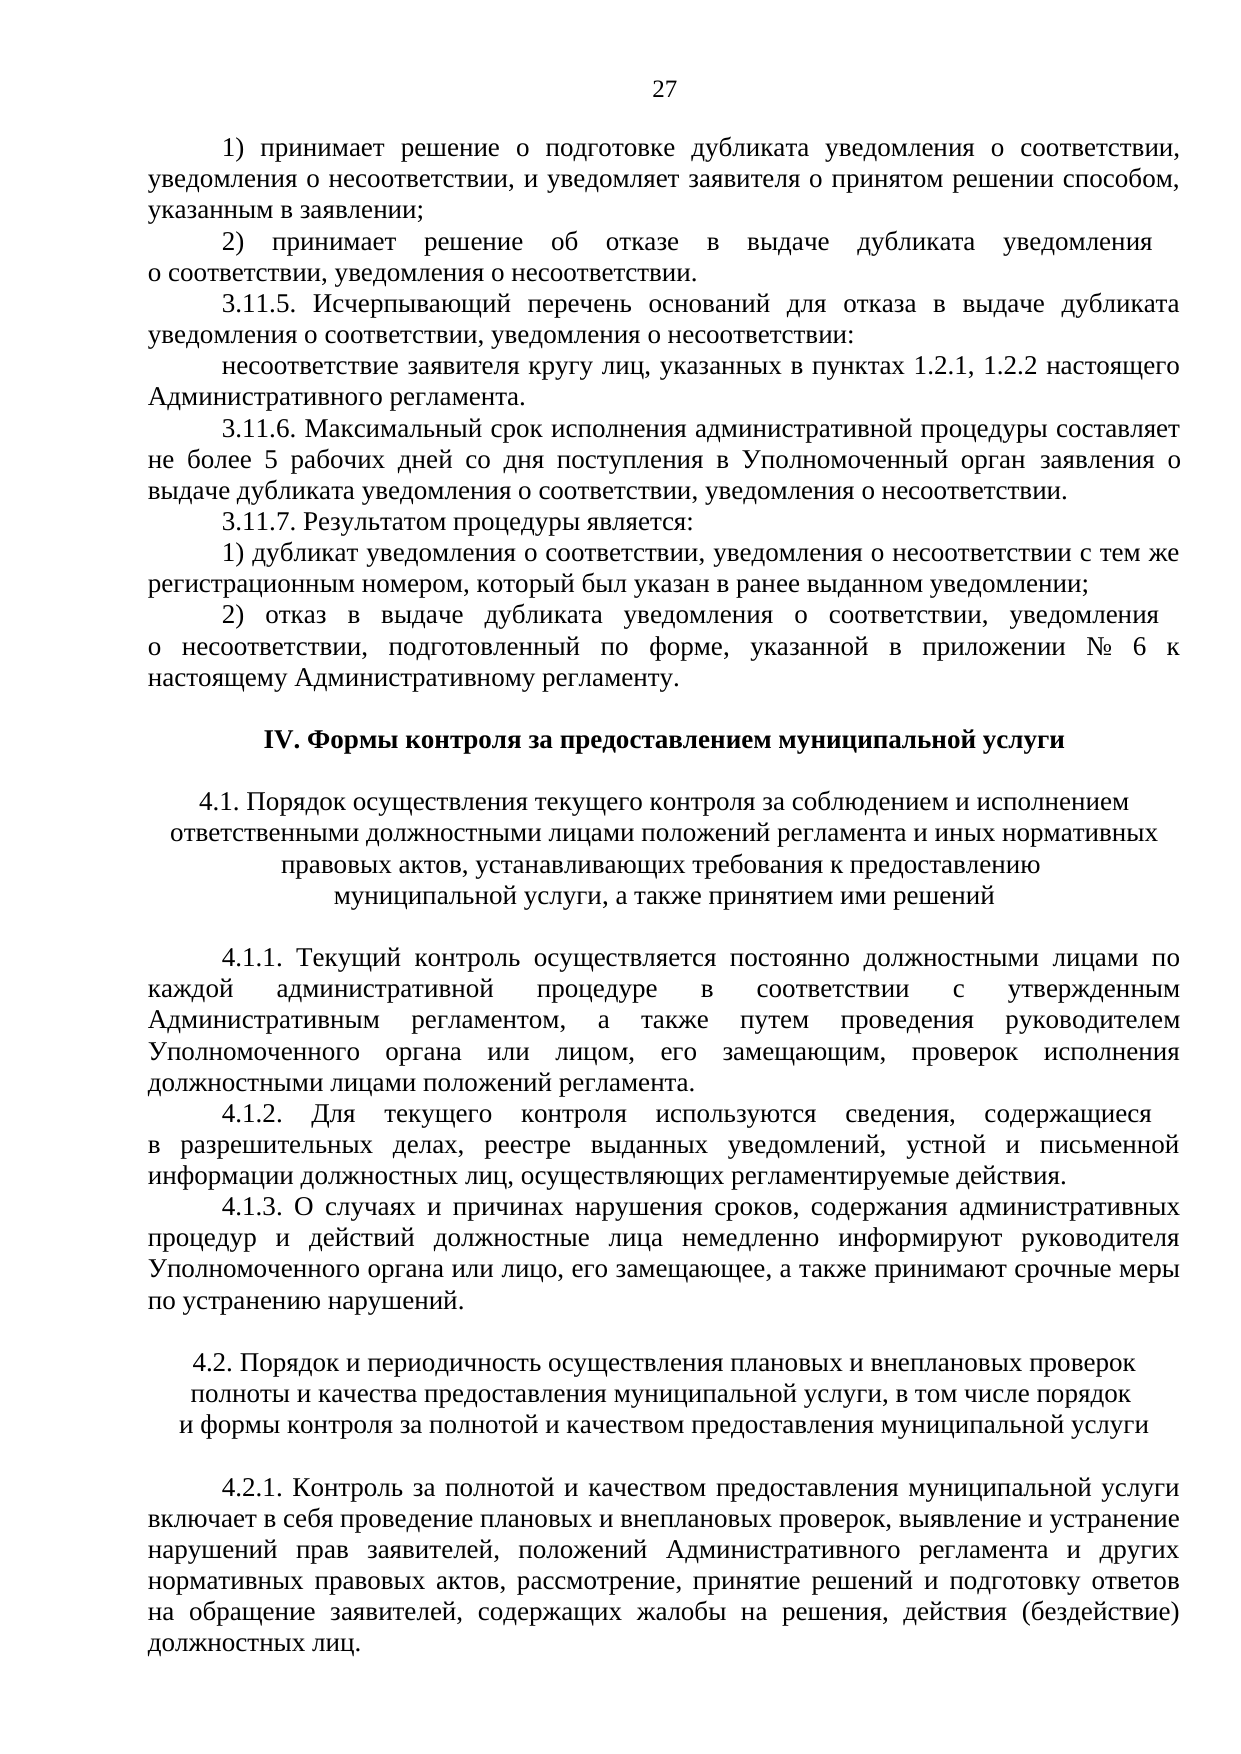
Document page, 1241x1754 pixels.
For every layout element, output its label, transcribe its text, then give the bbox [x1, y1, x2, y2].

text 4.1.1. Текущий контроль осуществляется постоянно должностными лицами по каждой административной процедуре в соответствии с утвержденным Административным регламентом, а также путем проведения руководителем Уполномоченного органа или лицом, его замещающим, проверок исполнения должностными лицами положений регламента. [148, 941, 1181, 1097]
text 2) отказ в выдаче дубликата уведомления о соответствии, уведомления о несоответствии, подготовленный по форме, указанной в приложении № 6 к настоящему Административному регламенту. [148, 598, 1181, 692]
text 4.1.3. О случаях и причинах нарушения сроков, содержания административных процедур и действий должностные лица немедленно информируют руководителя Уполномоченного органа или лицо, его замещающее, а также принимают срочные меры по устранению нарушений. [148, 1190, 1181, 1315]
text 3.11.7. Результатом процедуры является: [148, 505, 1181, 536]
text 1) принимает решение о подготовке дубликата уведомления о соответствии, уведомления о несоответствии, и уведомляет заявителя о принятом решении способом, указанным в заявлении; [148, 131, 1181, 225]
text 3.11.5. Исчерпывающий перечень оснований для отказа в выдаче дубликата уведомления о соответствии, уведомления о несоответствии: [148, 287, 1181, 349]
text 1) дубликат уведомления о соответствии, уведомления о несоответствии с тем же регистрационным номером, который был указан в ранее выданном уведомлении; [148, 536, 1181, 598]
text 4.2.1. Контроль за полнотой и качеством предоставления муниципальной услуги включает в себя проведение плановых и внеплановых проверок, выявление и устранение нарушений прав заявителей, положений Административного регламента и других нормативных правовых актов, рассмотрение, принятие решений и подготовку ответов на обращение заявителей, содержащих жалобы на решения, действия (бездействие) должностных лиц. [148, 1471, 1181, 1657]
text 4.1. Порядок осуществления текущего контроля за соблюдением и исполнением ответственными должностными лицами положений регламента и иных нормативных правовых актов, устанавливающих требования к предоставлению муниципальной услуги, а также принятием ими решений [148, 785, 1181, 910]
text IV. Формы контроля за предоставлением муниципальной услуги [148, 723, 1181, 754]
text 4.1.2. Для текущего контроля используются сведения, содержащиеся в разрешительных делах, реестре выданных уведомлений, устной и письменной информации должностных лиц, осуществляющих регламентируемые действия. [148, 1097, 1181, 1190]
text 3.11.6. Максимальный срок исполнения административной процедуры составляет не более 5 рабочих дней со дня поступления в Уполномоченный орган заявления о выдаче дубликата уведомления о соответствии, уведомления о несоответствии. [148, 412, 1181, 505]
text несоответствие заявителя кругу лиц, указанных в пунктах 1.2.1, 1.2.2 настоящего Административного регламента. [148, 349, 1181, 412]
text 4.2. Порядок и периодичность осуществления плановых и внеплановых проверок полноты и качества предоставления муниципальной услуги, в том числе порядок и формы контроля за полнотой и качеством предоставления муниципальной услуги [148, 1346, 1181, 1439]
text 2) принимает решение об отказе в выдаче дубликата уведомления о соответствии, уведомления о несоответствии. [148, 225, 1181, 287]
